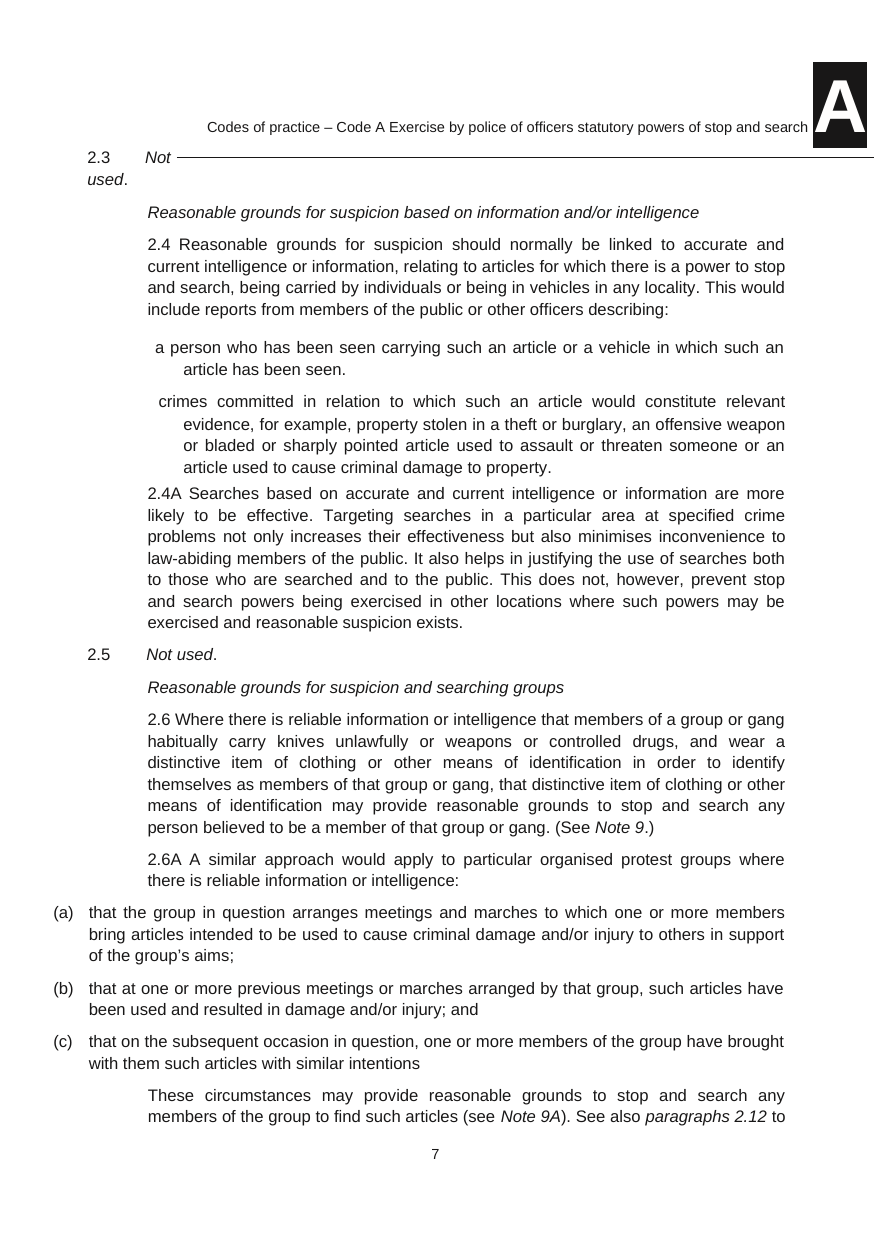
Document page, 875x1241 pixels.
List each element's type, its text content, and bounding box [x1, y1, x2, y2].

list that at one or more previous meetings or marches arranged by that group, such articles have been used and resulted in damage and/or injury; and [53, 978, 786, 1019]
text 2.3 Not used. [87, 148, 786, 189]
text These circumstances may provide reasonable grounds to stop and search any members of the group to find such articles (see Note 9A). See also paragraphs 2.12 to [148, 1086, 786, 1126]
subtitle Reasonable grounds for suspicion and searching groups [147, 678, 786, 697]
list that the group in question arranges meetings and marches to which one or more members bring articles intended to be used to cause criminal damage and/or injury to others in support of the group’s aims; [53, 903, 786, 965]
text  crimes committed in relation to which such an article would constitute relevant evidence, for example, property stolen in a theft or burglary, an offensive weapon or bladed or sharply pointed article used to assault or threaten someone or an article used to cause criminal damage to property. [148, 388, 786, 477]
text 2.6 Where there is reliable information or intelligence that members of a group or gang habitually carry knives unlawfully or weapons or controlled drugs, and wear a distinctive item of clothing or other means of identification in order to identify themselves as members of that group or gang, that distinctive item of clothing or other means of identification may provide reasonable grounds to stop and search any person believed to be a member of that group or gang. (See Note 9.) [147, 710, 786, 837]
text 2.4A Searches based on accurate and current intelligence or information are more likely to be effective. Targeting searches in a particular area at specified crime problems not only increases their effectiveness but also minimises inconvenience to law-abiding members of the public. It also helps in justifying the use of searches both to those who are searched and to the public. This does not, however, prevent stop and search powers being exercised in other locations where such powers may be exercised and reasonable suspicion exists. [147, 484, 786, 632]
text  a person who has been seen carrying such an article or a vehicle in which such an article has been seen. [148, 334, 786, 379]
subtitle Reasonable grounds for suspicion based on information and/or intelligence [147, 202, 786, 222]
text 2.4 Reasonable grounds for suspicion should normally be linked to accurate and current intelligence or information, relating to articles for which there is a power to stop and search, being carried by individuals or being in vehicles in any locality. This would include reports from members of the public or other officers describing: [147, 235, 786, 318]
text 2.5 Not used. [87, 645, 786, 664]
text 2.6A A similar approach would apply to particular organised protest groups where there is reliable information or intelligence: [147, 850, 786, 890]
list that on the subsequent occasion in question, one or more members of the group have brought with them such articles with similar intentions [53, 1032, 786, 1073]
